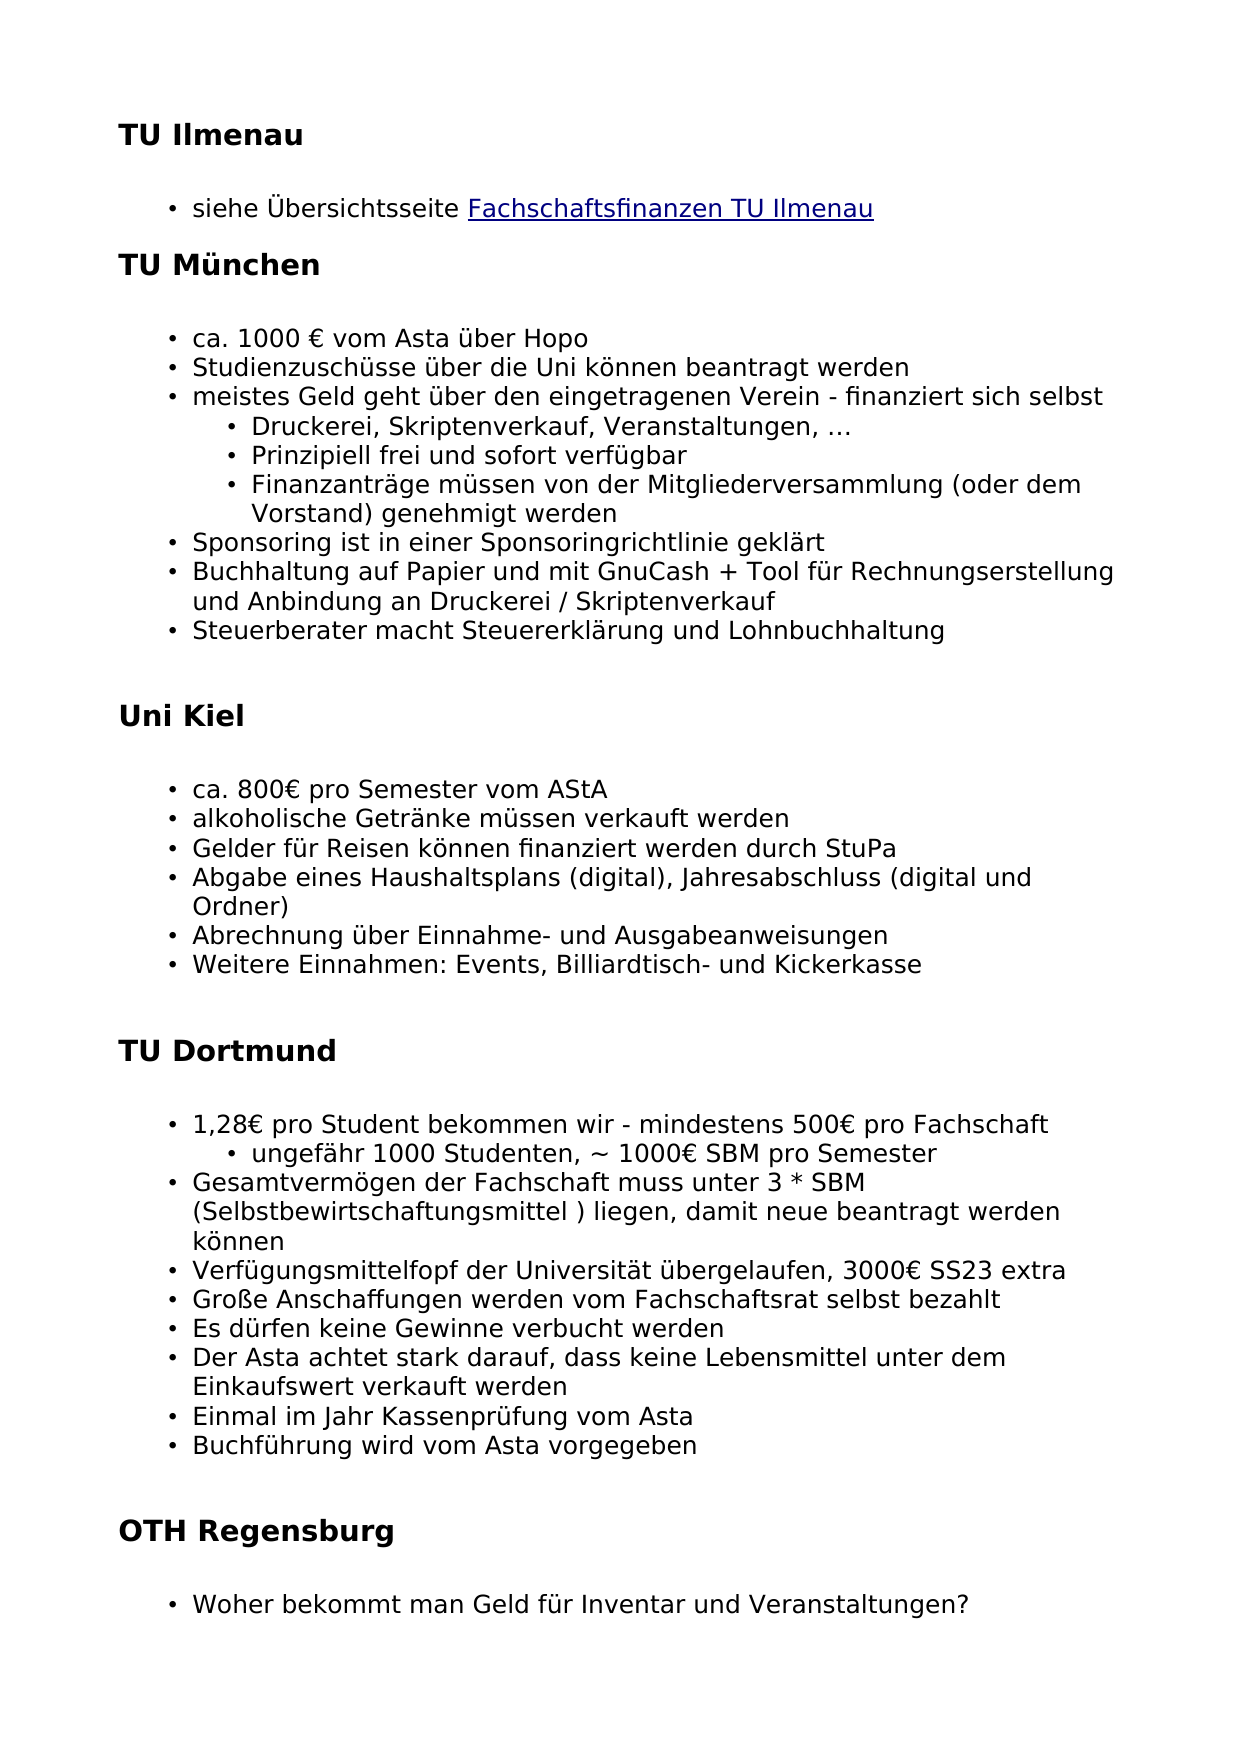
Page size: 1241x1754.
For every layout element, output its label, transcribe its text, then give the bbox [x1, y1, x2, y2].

list Buchführung wird vom Asta vorgegeben [177, 1431, 1122, 1460]
list Gelder für Reisen können finanziert werden durch StuPa [177, 834, 1122, 863]
list Finanzanträge müssen von der Mitgliederversammlung (oder dem Vorstand) genehmigt werden [236, 470, 1122, 528]
subtitle OTH Regensburg [118, 1514, 1122, 1548]
list Studienzuschüsse über die Uni können beantragt werden [177, 353, 1122, 382]
subtitle TU Ilmenau [118, 118, 1122, 152]
list Der Asta achtet stark darauf, dass keine Lebensmittel unter dem Einkaufswert verkauft werden [177, 1343, 1122, 1402]
subtitle Uni Kiel [118, 699, 1122, 733]
list siehe Übersichtsseite Fachschaftsfinanzen TU Ilmenau [177, 194, 1122, 223]
list Verfügungsmittelfopf der Universität übergelaufen, 3000€ SS23 extra [177, 1256, 1122, 1285]
list Weitere Einnahmen: Events, Billiardtisch- und Kickerkasse [177, 950, 1122, 979]
list meistes Geld geht über den eingetragenen Verein - finanziert sich selbst [177, 382, 1122, 412]
list Druckerei, Skriptenverkauf, Veranstaltungen, … [236, 412, 1122, 441]
list Abrechnung über Einnahme- und Ausgabeanweisungen [177, 921, 1122, 950]
list Es dürfen keine Gewinne verbucht werden [177, 1314, 1122, 1343]
list ungefähr 1000 Studenten, ~ 1000€ SBM pro Semester [236, 1139, 1122, 1168]
list Woher bekommt man Geld für Inventar und Veranstaltungen? [177, 1590, 1122, 1619]
list 1,28€ pro Student bekommen wir - mindestens 500€ pro Fachschaft [177, 1110, 1122, 1139]
list ca. 1000 € vom Asta über Hopo [177, 324, 1122, 353]
list Buchhaltung auf Papier und mit GnuCash + Tool für Rechnungserstellung und Anbindung an Druckerei / Skriptenverkauf [177, 557, 1122, 616]
list Große Anschaffungen werden vom Fachschaftsrat selbst bezahlt [177, 1285, 1122, 1314]
subtitle TU Dortmund [118, 1034, 1122, 1068]
subtitle TU München [118, 248, 1122, 282]
list Gesamtvermögen der Fachschaft muss unter 3 * SBM (Selbstbewirtschaftungsmittel ) liegen, damit neue beantragt werden können [177, 1168, 1122, 1256]
list Einmal im Jahr Kassenprüfung vom Asta [177, 1402, 1122, 1431]
list Sponsoring ist in einer Sponsoringrichtlinie geklärt [177, 528, 1122, 557]
list alkoholische Getränke müssen verkauft werden [177, 804, 1122, 834]
list Steuerberater macht Steuererklärung und Lohnbuchhaltung [177, 616, 1122, 645]
list Prinzipiell frei und sofort verfügbar [236, 441, 1122, 470]
list Abgabe eines Haushaltsplans (digital), Jahresabschluss (digital und Ordner) [177, 863, 1122, 921]
list ca. 800€ pro Semester vom AStA [177, 775, 1122, 804]
